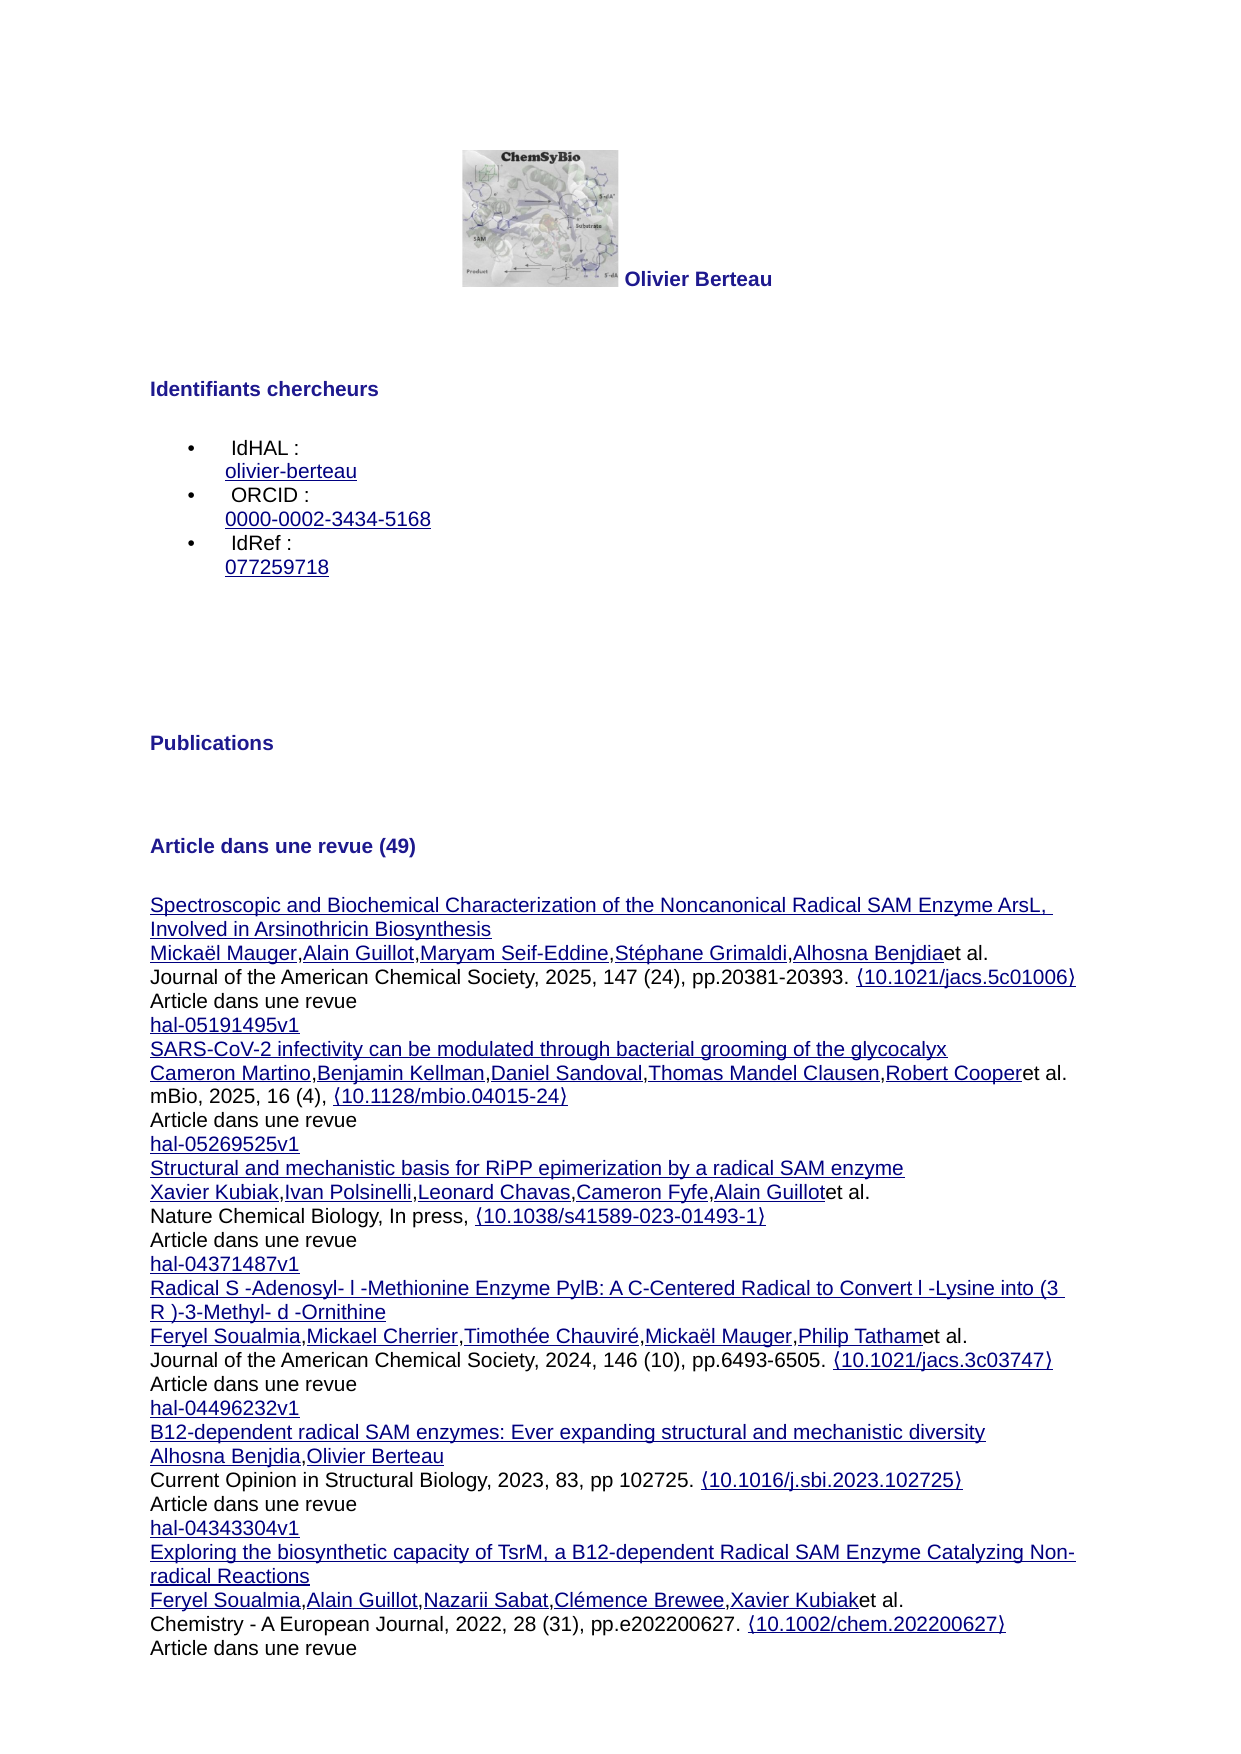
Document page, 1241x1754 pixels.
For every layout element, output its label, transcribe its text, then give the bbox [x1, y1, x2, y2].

table_cell SARS-CoV-2 infectivity can be modulated through bacterial grooming of the glycocalyx Cameron Martino,Benjamin Kellman,Daniel Sandoval,Thomas Mandel Clausen,Robert Cooperet al. mBio, 2025, 16 (4), ⟨10.1128/mbio.04015-24⟩ Article dans une revue hal-05269525v1 [150, 1036, 1090, 1156]
subtitle Identifiants chercheurs [150, 377, 1090, 401]
list 077259718 [187, 555, 1090, 579]
subtitle Olivier Berteau [150, 150, 1090, 291]
subtitle Article dans une revue (49) [150, 834, 1090, 858]
subtitle Publications [150, 731, 1090, 755]
list IdRef : [187, 531, 1090, 555]
table_cell Exploring the biosynthetic capacity of TsrM, a B12‐dependent Radical SAM Enzyme Catalyzing Non‐radical Reactions Feryel Soualmia,Alain Guillot,Nazarii Sabat,Clémence Brewee,Xavier Kubiaket al. Chemistry - A European Journal, 2022, 28 (31), pp.e202200627. ⟨10.1002/chem.202200627⟩ Article dans une revue [150, 1540, 1090, 1659]
table_cell Structural and mechanistic basis for RiPP epimerization by a radical SAM enzyme Xavier Kubiak,Ivan Polsinelli,Leonard Chavas,Cameron Fyfe,Alain Guillotet al. Nature Chemical Biology, In press, ⟨10.1038/s41589-023-01493-1⟩ Article dans une revue hal-04371487v1 [150, 1156, 1090, 1276]
picture [462, 150, 619, 287]
table_cell B12-dependent radical SAM enzymes: Ever expanding structural and mechanistic diversity Alhosna Benjdia,Olivier Berteau Current Opinion in Structural Biology, 2023, 83, pp 102725. ⟨10.1016/j.sbi.2023.102725⟩ Article dans une revue hal-04343304v1 [150, 1420, 1090, 1539]
table_header Spectroscopic and Biochemical Characterization of the Noncanonical Radical SAM Enzyme ArsL, Involved in Arsinothricin Biosynthesis Mickaël Mauger,Alain Guillot,Maryam Seif-Eddine,Stéphane Grimaldi,Alhosna Benjdiaet al. Journal of the American Chemical Society, 2025, 147 (24), pp.20381-20393. ⟨10.1021/jacs.5c01006⟩ Article dans une revue hal-05191495v1 [150, 893, 1090, 1036]
list 0000-0002-3434-5168 [187, 507, 1090, 531]
list IdHAL : [187, 435, 1090, 459]
list ORCID : [187, 483, 1090, 507]
table_cell Radical S -Adenosyl- l -Methionine Enzyme PylB: A C-Centered Radical to Convert l -Lysine into (3 R )-3-Methyl- d -Ornithine Feryel Soualmia,Mickael Cherrier,Timothée Chauviré,Mickaël Mauger,Philip Tathamet al. Journal of the American Chemical Society, 2024, 146 (10), pp.6493-6505. ⟨10.1021/jacs.3c03747⟩ Article dans une revue hal-04496232v1 [150, 1276, 1090, 1420]
list olivier-berteau [187, 459, 1090, 483]
